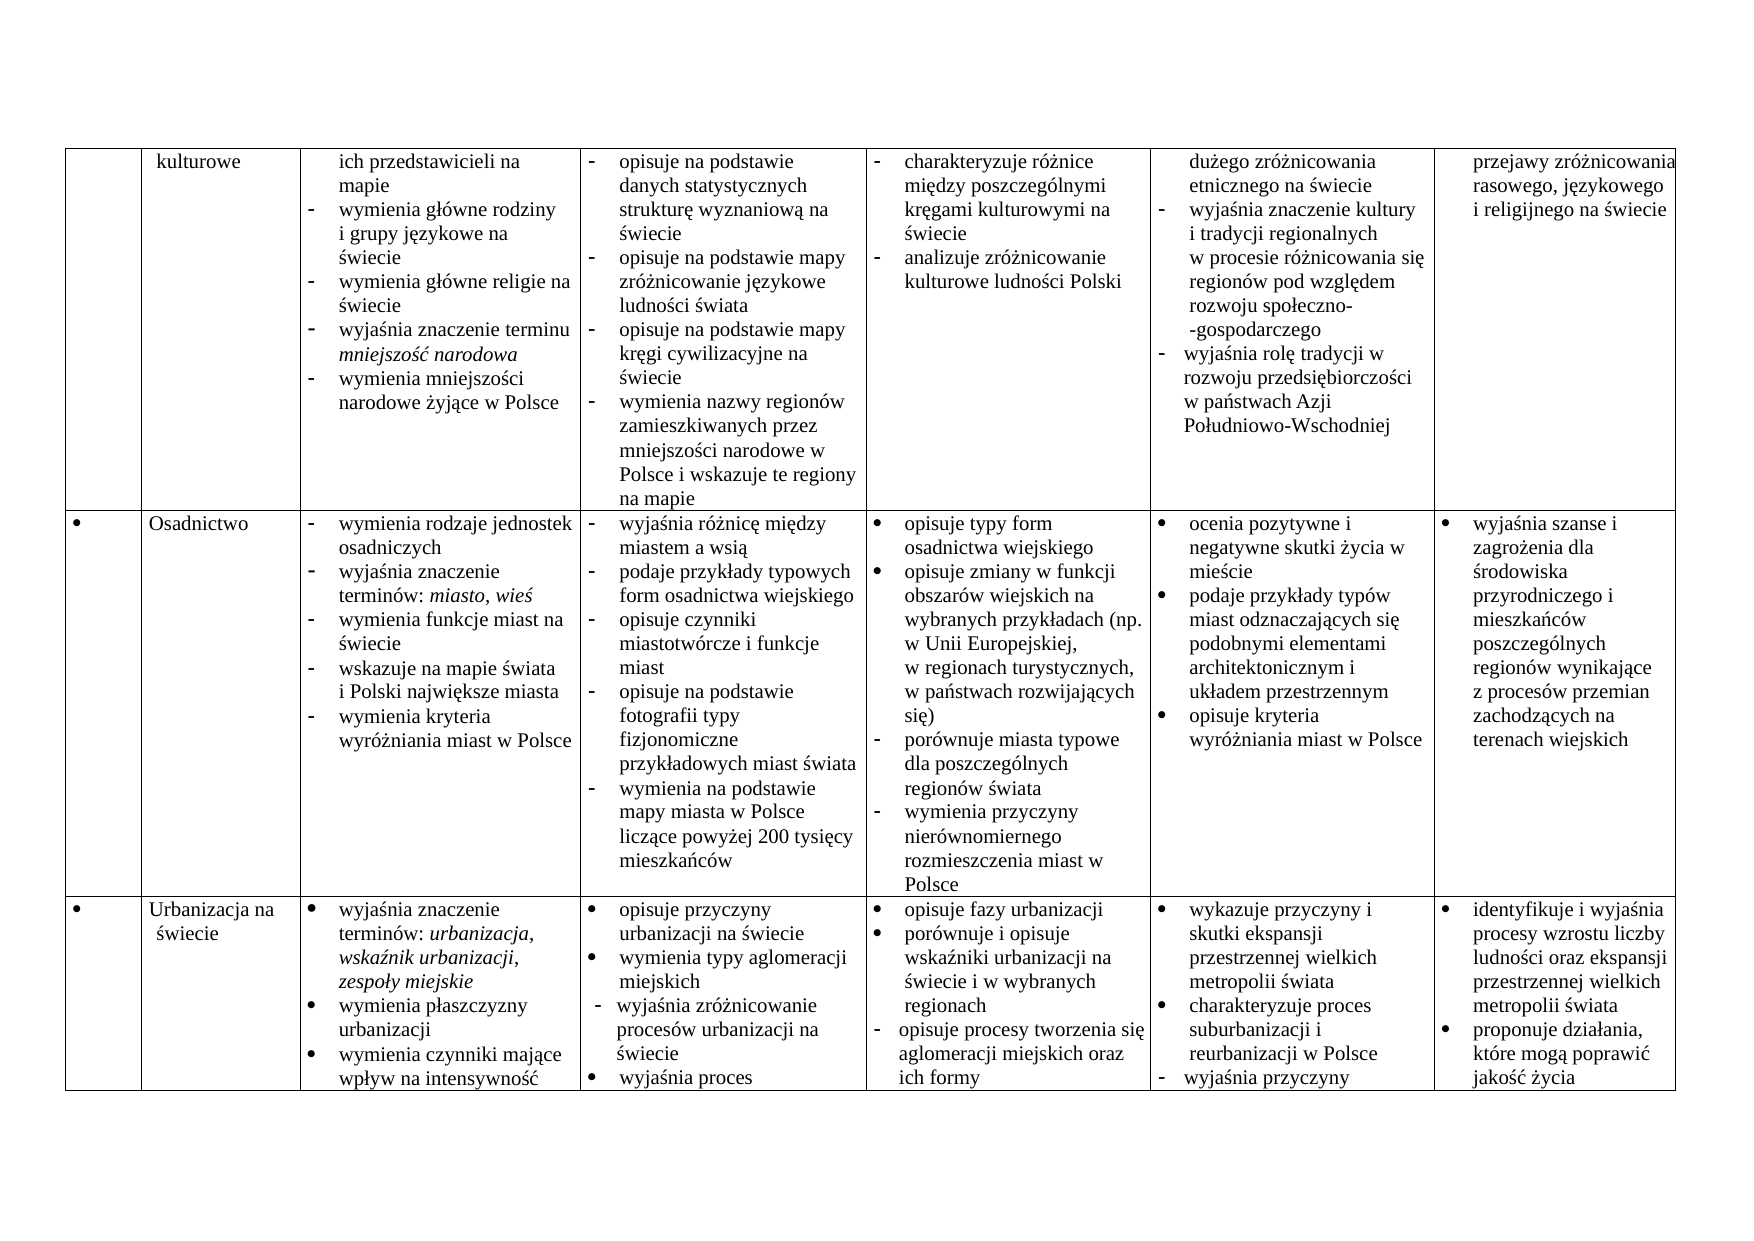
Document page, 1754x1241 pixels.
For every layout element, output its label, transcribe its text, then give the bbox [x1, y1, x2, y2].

table_cell wymienia rodzaje jednostek osadniczych wyjaśnia znaczenie terminów: miasto, wieś wymienia funkcje miast na świecie wskazuje na mapie świata i Polski największe miasta wymienia kryteria wyróżniania miast w Polsce [301, 511, 580, 896]
table_cell przejawy zróżnicowania rasowego, językowego i religijnego na świecie [1435, 149, 1675, 510]
table_cell [66, 511, 141, 896]
table_cell kulturowe [142, 149, 300, 510]
table_cell [66, 149, 141, 510]
table_cell wyjaśnia znaczenie terminów: urbanizacja, wskaźnik urbanizacji, zespoły miejskie wymienia płaszczyzny urbanizacji wymienia czynniki mające wpływ na intensywność urbanizacji odczytuje na podstawie danych statystycznych wskaźniki urbanizacji w wybranych krajach świata wymienia nazwy najlepiej i najsłabiej zurbanizowanych województw w Polsce [301, 897, 580, 1089]
table_cell Urbanizacja na świecie [142, 897, 300, 1089]
table_cell [66, 897, 141, 1089]
table_cell wykazuje przyczyny i skutki ekspansji przestrzennej wielkich metropolii świata charakteryzuje proces suburbanizacji i reurbanizacji w Polsce wyjaśnia przyczyny [1151, 897, 1434, 1089]
table_cell wyjaśnia szanse i zagrożenia dla środowiska przyrodniczego i mieszkańców poszczególnych regionów wynikające z procesów przemian zachodzących na terenach wiejskich [1435, 511, 1675, 896]
table_cell opisuje przyczyny urbanizacji na świecie wymienia typy aglomeracji miejskich wyjaśnia zróżnicowanie procesów urbanizacji na świecie wyjaśnia proces dezurbanizacji wskazuje na mapie świata obszary najsilniej i najsłabiej zurbanizowane oraz największe zespoły miejskie wymienia fazy urbanizacji [581, 897, 866, 1089]
table_cell opisuje fazy urbanizacji porównuje i opisuje wskaźniki urbanizacji na świecie i w wybranych regionach opisuje procesy tworzenia się aglomeracji miejskich oraz ich formy wykazuje różnice między aglomeracją monocentryczną a policentryczną opisuje przyczyny powstawania dzielnic nędzy w krajach słabo rozwiniętych gospodarczo [867, 897, 1150, 1089]
table_cell wyjaśnia przyczyny kulturowego zróżnicowania ludności na świecie opisuje na podstawie danych statystycznych strukturę wyznaniową na świecie opisuje na podstawie mapy zróżnicowanie językowe ludności świata opisuje na podstawie mapy kręgi cywilizacyjne na świecie wymienia nazwy regionów zamieszkiwanych przez mniejszości narodowe w Polsce i wskazuje te regiony na mapie [581, 149, 866, 510]
table_cell wyjaśnia różnicę między miastem a wsią podaje przykłady typowych form osadnictwa wiejskiego opisuje czynniki miastotwórcze i funkcje miast opisuje na podstawie fotografii typy fizjonomiczne przykładowych miast świata wymienia na podstawie mapy miasta w Polsce liczące powyżej 200 tysięcy mieszkańców [581, 511, 866, 896]
table_cell opisuje typy form osadnictwa wiejskiego opisuje zmiany w funkcji obszarów wiejskich na wybranych przykładach (np. w Unii Europejskiej, w regionach turystycznych, w państwach rozwijających się) porównuje miasta typowe dla poszczególnych regionów świata wymienia przyczyny nierównomiernego rozmieszczenia miast w Polsce [867, 511, 1150, 896]
table_cell Osadnictwo [142, 511, 300, 896]
table_cell identyfikuje i wyjaśnia procesy wzrostu liczby ludności oraz ekspansji przestrzennej wielkich metropolii świata proponuje działania, które mogą poprawić jakość życia [1435, 897, 1675, 1089]
table_cell ocenia pozytywne i negatywne skutki życia w mieście podaje przykłady typów miast odznaczających się podobnymi elementami architektonicznym i układem przestrzennym opisuje kryteria wyróżniania miast w Polsce [1151, 511, 1434, 896]
table_cell dużego zróżnicowania etnicznego na świecie wyjaśnia znaczenie kultury i tradycji regionalnych w procesie różnicowania się regionów pod względem rozwoju społeczno- -gospodarczego wyjaśnia rolę tradycji w rozwoju przedsiębiorczości w państwach Azji Południowo-Wschodniej [1151, 149, 1434, 510]
table_cell wymienia główne i mieszane odmiany ludzkie i wskazuje rozmieszczenie ich przedstawicieli na mapie wymienia główne rodziny i grupy językowe na świecie wymienia główne religie na świecie wyjaśnia znaczenie terminu mniejszość narodowa wymienia mniejszości narodowe żyjące w Polsce [301, 149, 580, 510]
table_cell charakteryzuje na podstawie mapy zróżnicowanie odmian ludzkich charakteryzuje różnice między poszczególnymi kręgami kulturowymi na świecie analizuje zróżnicowanie kulturowe ludności Polski [867, 149, 1150, 510]
